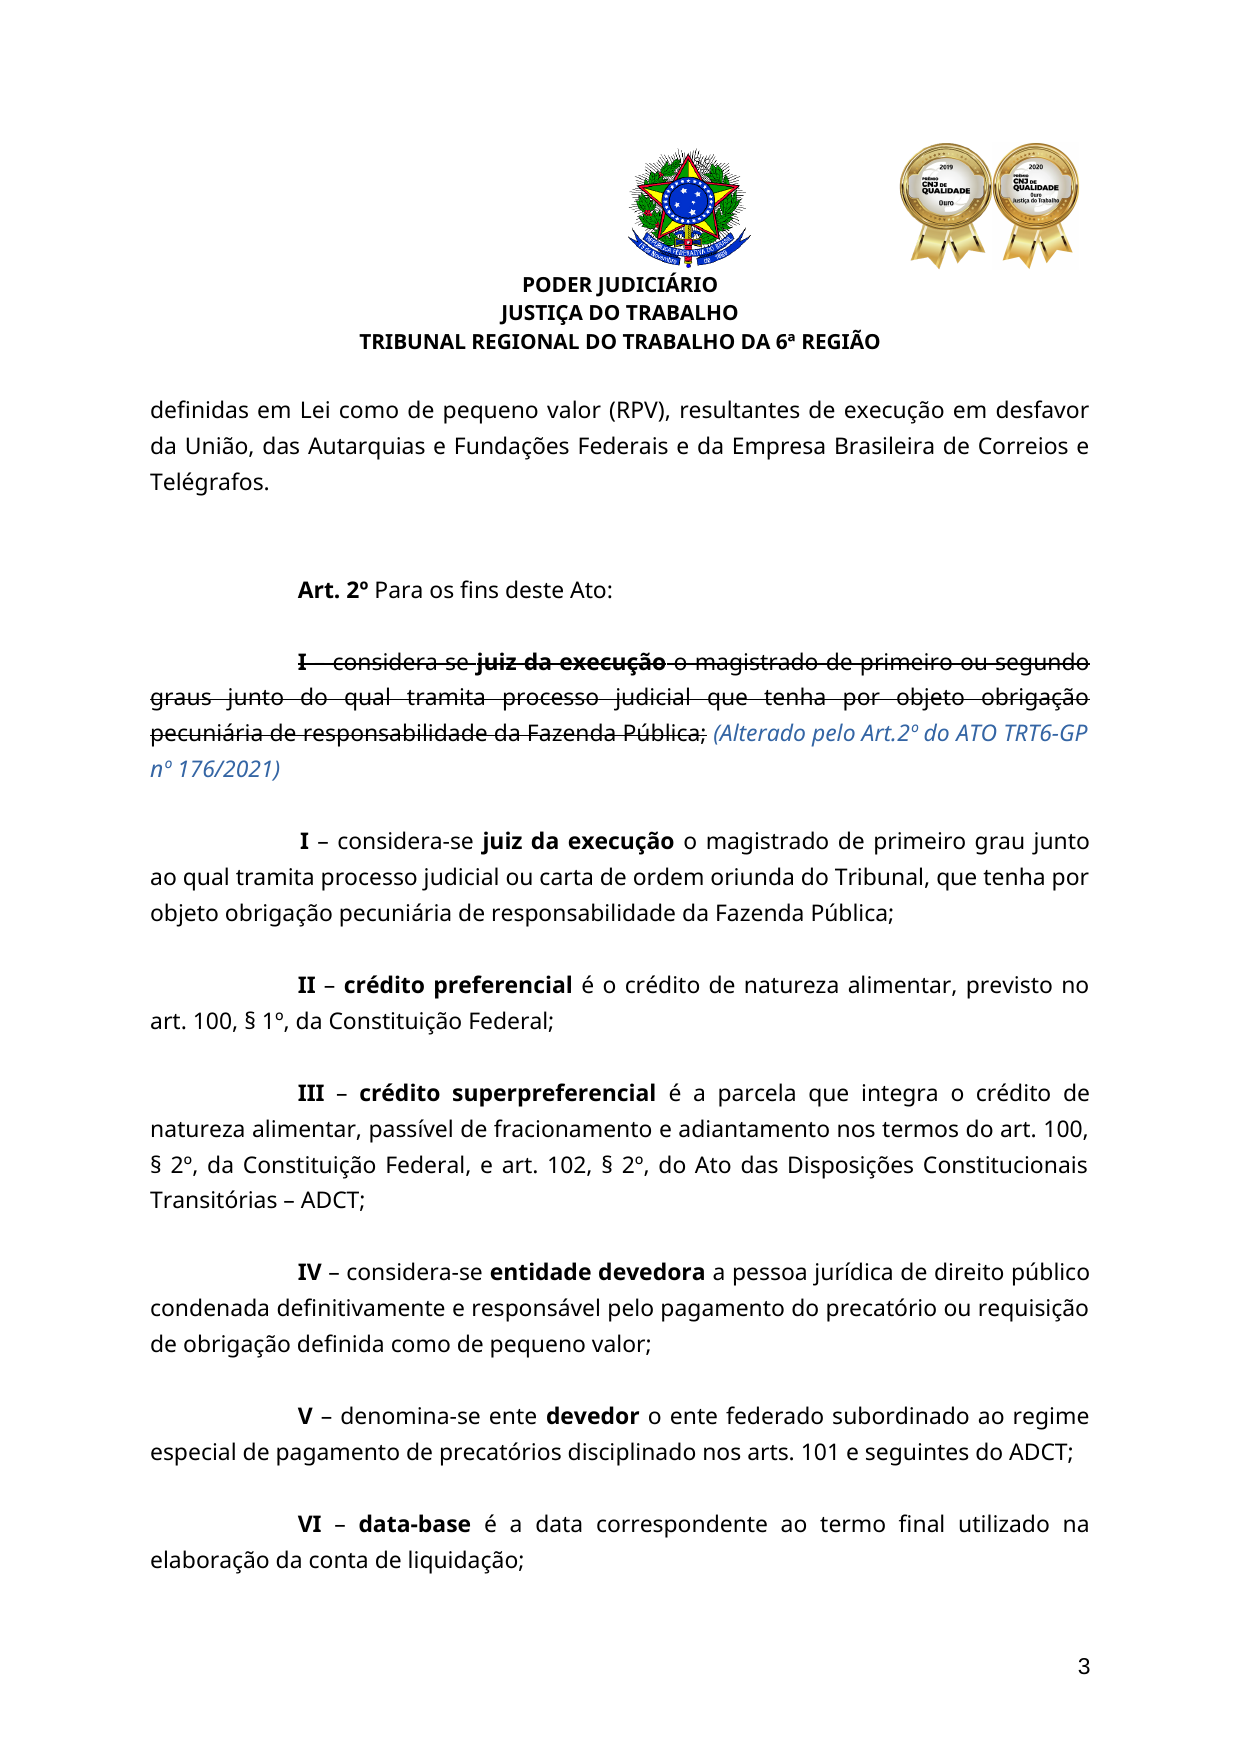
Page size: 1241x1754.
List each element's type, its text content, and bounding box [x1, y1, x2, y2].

text I – considera-se juiz da execução o magistrado de primeiro ou segundo graus junto do qual tramita processo judicial que tenha por objeto obrigação pecuniária de responsabilidade da Fazenda Pública; (Alterado pelo Art.2º do ATO TRT6-GP nº 176/2021) [150, 700, 1090, 784]
text definidas em Lei como de pequeno valor (RPV), resultantes de execução em desfavor da União, das Autarquias e Fundações Federais e da Empresa Brasileira de Correios e Telégrafos. [150, 394, 1090, 497]
picture [899, 142, 1080, 270]
text Art. 2º Para os fins deste Ato: [150, 573, 1090, 605]
text I – considera-se juiz da execução o magistrado de primeiro grau junto ao qual tramita processo judicial ou carta de ordem oriunda do Tribunal, que tenha por objeto obrigação pecuniária de responsabilidade da Fazenda Pública; [150, 825, 1090, 928]
text II – crédito preferencial é o crédito de natureza alimentar, previsto no art. 100, § 1º, da Constituição Federal; [150, 969, 1090, 1036]
picture [621, 146, 753, 270]
text VI – data-base é a data correspondente ao termo final utilizado na elaboração da conta de liquidação; [150, 1508, 1090, 1575]
text III – crédito superpreferencial é a parcela que integra o crédito de natureza alimentar, passível de fracionamento e adiantamento nos termos do art. 100, § 2º, da Constituição Federal, e art. 102, § 2º, do Ato das Disposições Constitucionais Transitórias – ADCT; [150, 1077, 1090, 1216]
text I – considera-se juiz da execução o magistrado de primeiro ou segundo graus junto do qual tramita processo judicial que tenha por objeto obrigação pecuniária de responsabilidade da Fazenda Pública; (Alterado pelo Art.2º do ATO TRT6-GP nº 176/2021) [150, 645, 1090, 699]
text IV – considera-se entidade devedora a pessoa jurídica de direito público condenada definitivamente e responsável pelo pagamento do precatório ou requisição de obrigação definida como de pequeno valor; [150, 1256, 1090, 1359]
text V – denomina-se ente devedor o ente federado subordinado ao regime especial de pagamento de precatórios disciplinado nos arts. 101 e seguintes do ADCT; [150, 1400, 1090, 1467]
